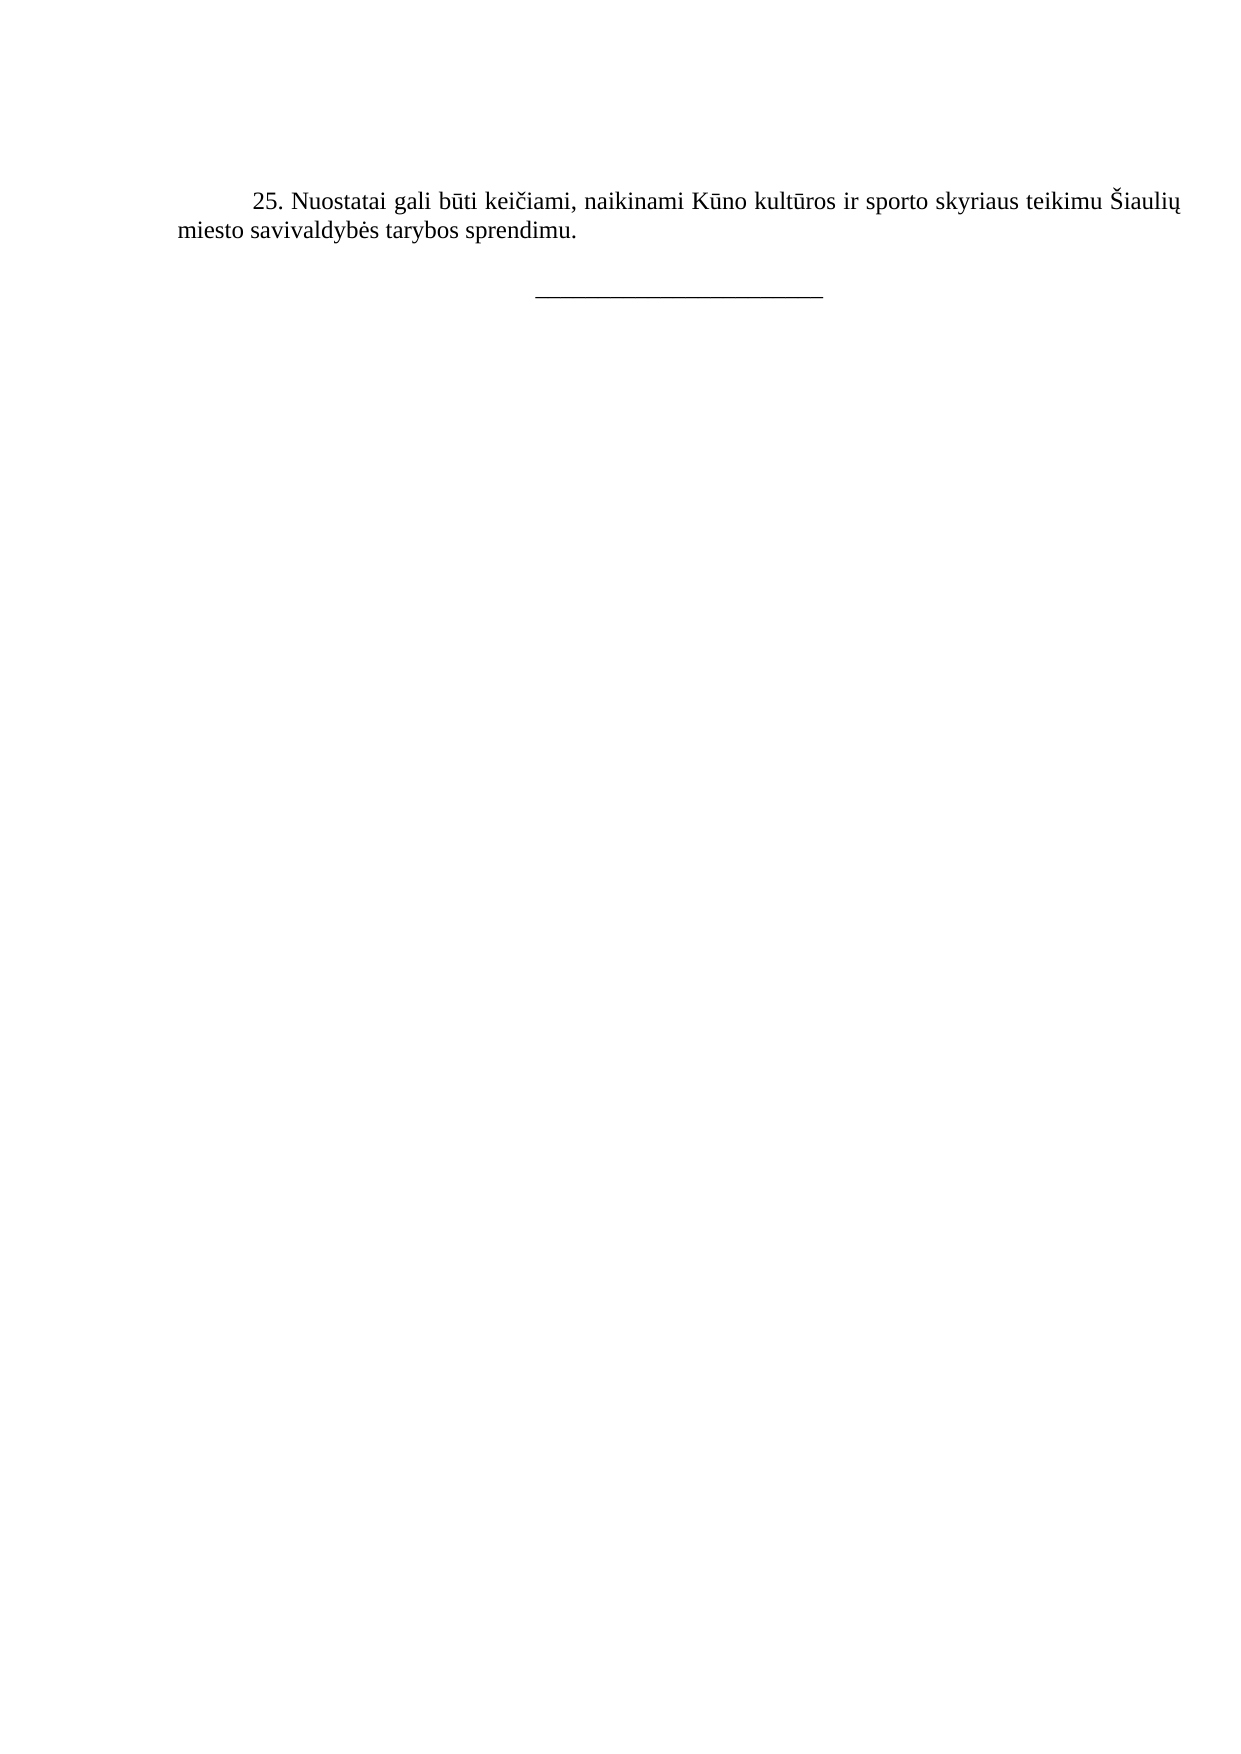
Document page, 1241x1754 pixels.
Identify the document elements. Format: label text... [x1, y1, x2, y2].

text 25. Nuostatai gali būti keičiami, naikinami Kūno kultūros ir sporto skyriaus teikimu Šiaulių miesto savivaldybės tarybos sprendimu. [177, 186, 1181, 243]
text _______________________ [177, 272, 1181, 301]
